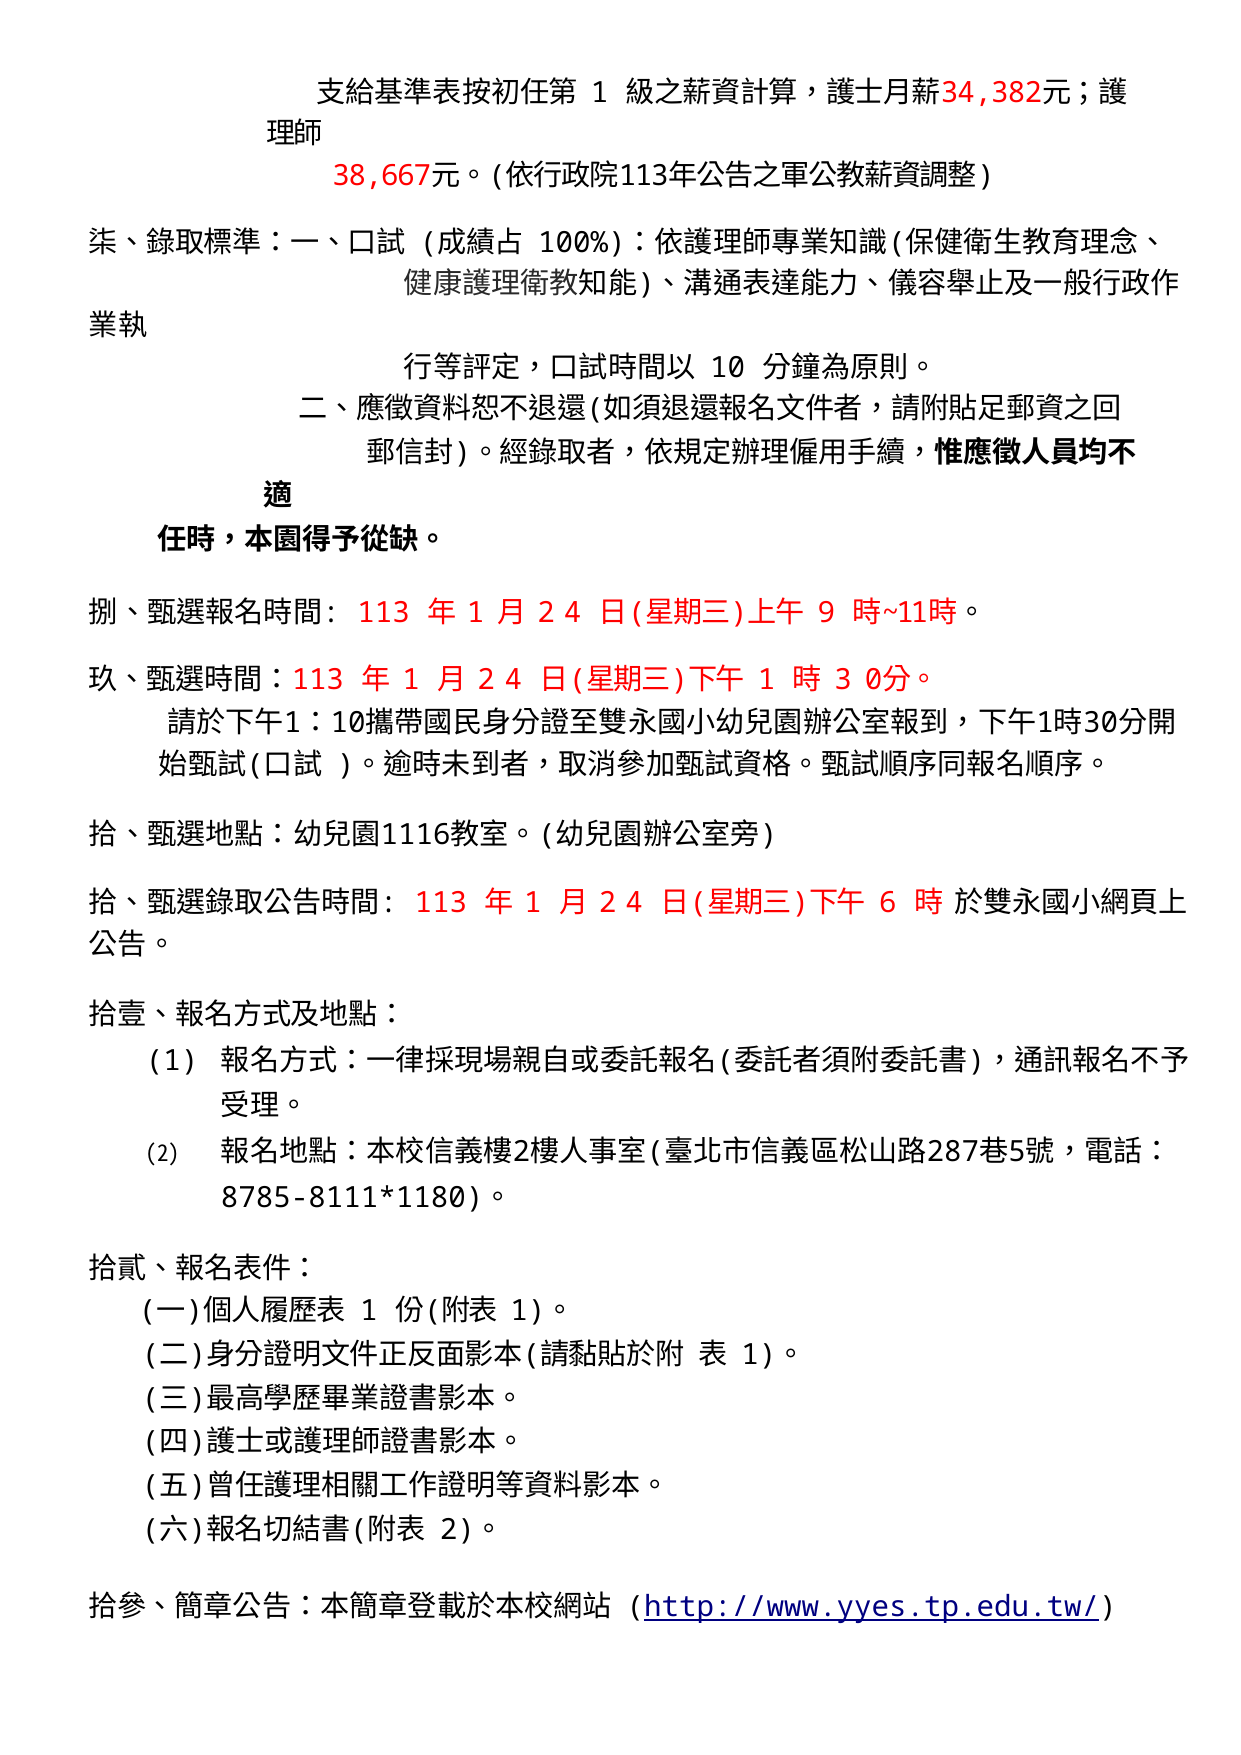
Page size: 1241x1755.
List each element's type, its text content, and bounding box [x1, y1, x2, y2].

text 郵信封)。經錄取者，依規定辦理僱用手續，惟應徵人員均不適 [264, 429, 1153, 513]
text 拾參、簡章公告：本簡章登載於本校網站 (http://www.yyes.tp.edu.tw/) [89, 1582, 1153, 1625]
text 受理。 [221, 1079, 1195, 1125]
text 柒、錄取標準：一、口試 (成績占 100%)：依護理師專業知識(保健衛生教育理念、 [89, 219, 1195, 260]
text (六)報名切結書(附表 2)。 [142, 1506, 1180, 1548]
text (四)護士或護理師證書影本。 [142, 1417, 1195, 1460]
text 二、應徵資料恕不退還(如須退還報名文件者，請附貼足郵資之回 [264, 385, 1153, 427]
text (三)最高學歷畢業證書影本。 [142, 1375, 1142, 1417]
text 8785-8111*1180)。 [221, 1171, 1195, 1217]
text 請於下午1：10攜帶國民身分證至雙永國小幼兒園辦公室報到，下午1時30分開 [89, 698, 1195, 741]
text (二)身分證明文件正反面影本(請黏貼於附 表 1)。 [142, 1331, 1142, 1373]
text (五)曾任護理相關工作證明等資料影本。 [142, 1462, 1180, 1504]
list 報名地點：本校信義樓2樓人事室(臺北市信義區松山路287巷5號，電話： [146, 1125, 1195, 1171]
text 行等評定，口試時間以 10 分鐘為原則。 [89, 344, 1195, 385]
text 拾、甄選錄取公告時間: 113 年 1 月 2 4 日(星期三)下午 6 時 於雙永國小網頁上公告。 [89, 878, 1195, 963]
text 支給基準表按初任第 1 級之薪資計算，護士月薪34,382元；護理師 [88, 69, 1153, 152]
text 始甄試(口試 )。逾時未到者，取消參加甄試資格。甄試順序同報名順序。 [89, 741, 1195, 783]
text 拾、甄選地點：幼兒園1116教室。(幼兒園辦公室旁) [89, 811, 1195, 853]
text 任時，本園得予從缺。 [71, 515, 1153, 558]
list 報名方式：一律採現場親自或委託報名(委託者須附委託書)，通訊報名不予 [146, 1033, 1195, 1079]
text 拾壹、報名方式及地點： [89, 991, 1195, 1033]
text 健康護理衛教知能)、溝通表達能力、儀容舉止及一般行政作業執 [89, 260, 1195, 344]
text 捌、甄選報名時間: 113 年 1 月 2 4 日(星期三)上午 9 時~11時。 [89, 588, 1195, 631]
text (一)個人履歷表 1 份(附表 1)。 [139, 1287, 1195, 1329]
text 拾貳、報名表件： [89, 1244, 1195, 1287]
text 38,667元。(依行政院113年公告之軍公教薪資調整) [88, 152, 1153, 194]
text 玖、甄選時間：113 年 1 月 2 4 日(星期三)下午 1 時 3 0分。 [89, 656, 1195, 698]
